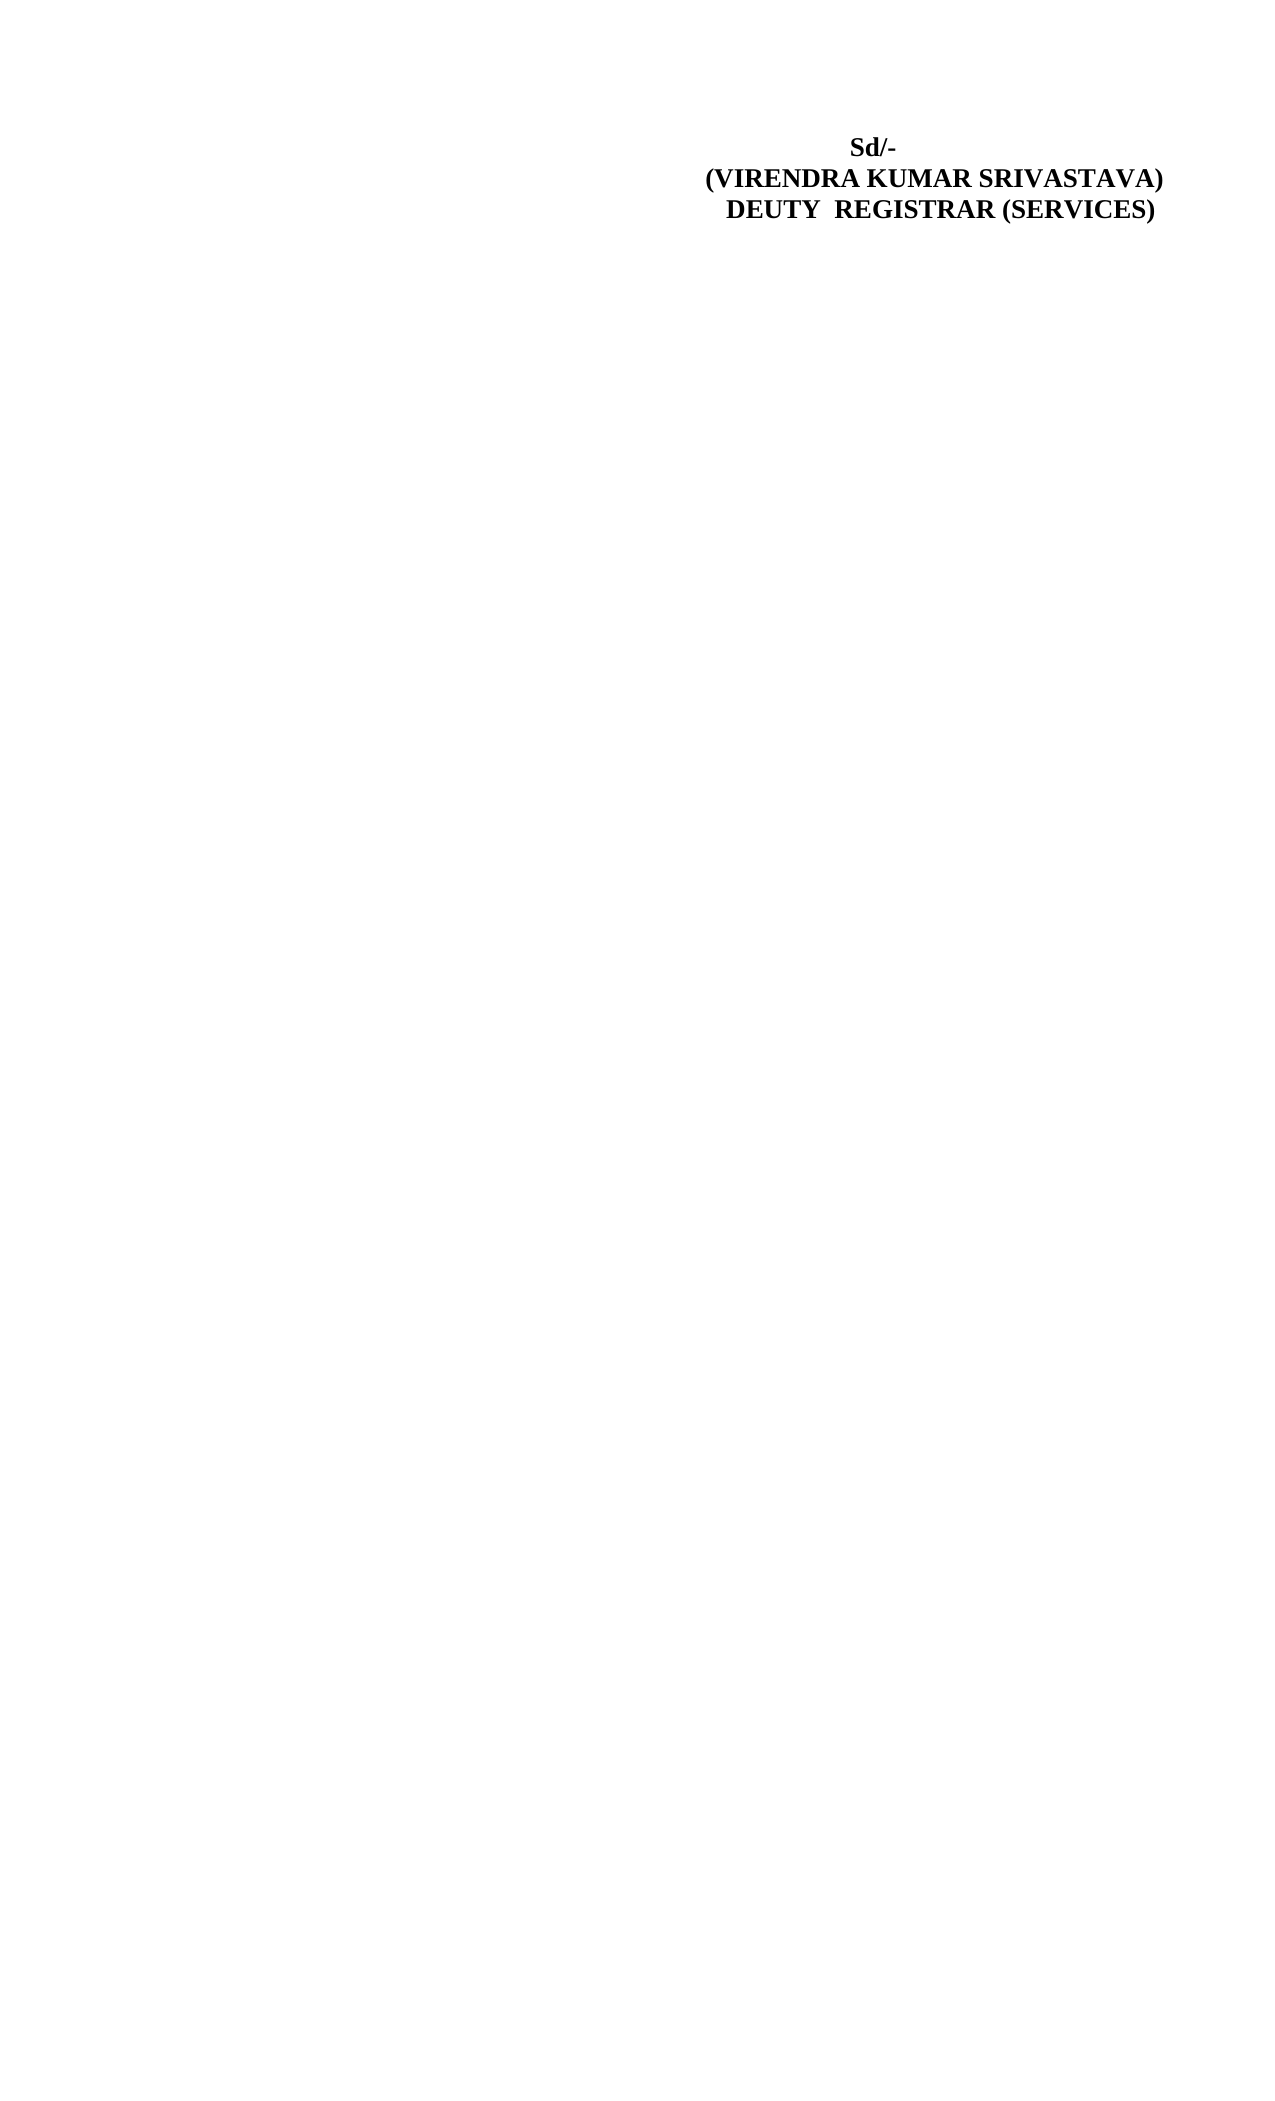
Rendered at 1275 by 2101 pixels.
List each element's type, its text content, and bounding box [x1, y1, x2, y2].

text (VIRENDRA KUMAR SRIVASTAVA) [187, 162, 1181, 193]
text DEUTY REGISTRAR (SERVICES) [187, 193, 1181, 225]
text Sd/- [187, 131, 1183, 162]
